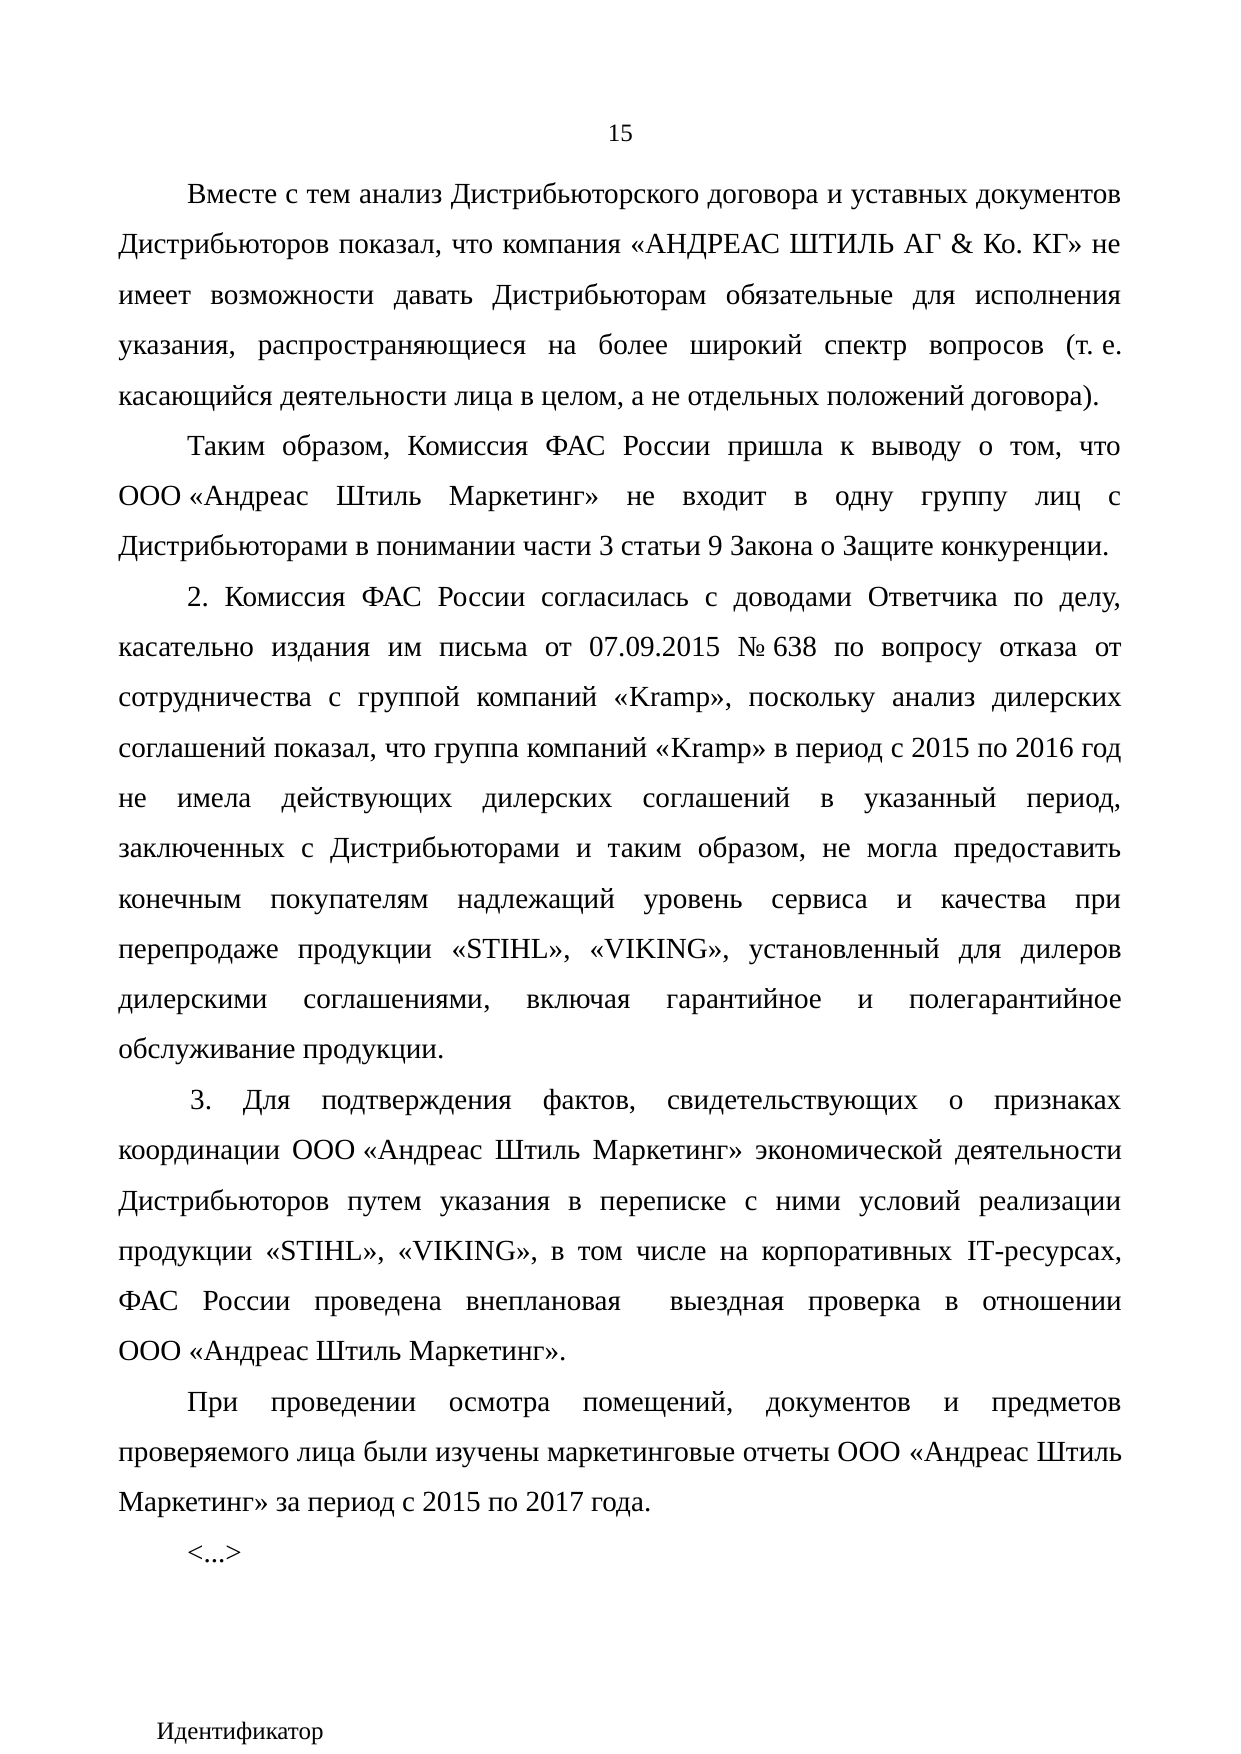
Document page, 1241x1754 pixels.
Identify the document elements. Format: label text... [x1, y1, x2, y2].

text <...> [118, 1535, 1122, 1568]
text Вместе с тем анализ Дистрибьюторского договора и уставных документов Дистрибьюторов показал, что компания «АНДРЕАС ШТИЛЬ АГ & Ко. КГ» не имеет возможности давать Дистрибьюторам обязательные для исполнения указания, распространяющиеся на более широкий спектр вопросов (т. е. касающийся деятельности лица в целом, а не отдельных положений договора). [118, 176, 1122, 411]
text 2. Комиссия ФАС России согласилась с доводами Ответчика по делу, касательно издания им письма от 07.09.2015 № 638 по вопросу отказа от сотрудничества с группой компаний «Kramp», поскольку анализ дилерских соглашений показал, что группа компаний «Kramp» в период с 2015 по 2016 год не имела действующих дилерских соглашений в указанный период, заключенных с Дистрибьюторами и таким образом, не могла предоставить конечным покупателям надлежащий уровень сервиса и качества при перепродаже продукции «STIHL», «VIKING», установленный для дилеров дилерскими соглашениями, включая гарантийное и полегарантийное обслуживание продукции. [118, 579, 1122, 1065]
text 3. Для подтверждения фактов, свидетельствующих о признаках координации ООО «Андреас Штиль Маркетинг» экономической деятельности Дистрибьюторов путем указания в переписке с ними условий реализации продукции «STIHL», «VIKING», в том числе на корпоративных IT-ресурсах, ФАС России проведена внеплановая выездная проверка в отношении ООО «Андреас Штиль Маркетинг». [118, 1082, 1122, 1367]
text При проведении осмотра помещений, документов и предметов проверяемого лица были изучены маркетинговые отчеты ООО «Андреас Штиль Маркетинг» за период с 2015 по 2017 года. [118, 1384, 1122, 1518]
text Таким образом, Комиссия ФАС России пришла к выводу о том, что ООО «Андреас Штиль Маркетинг» не входит в одну группу лиц с Дистрибьюторами в понимании части 3 статьи 9 Закона о Защите конкуренции. [118, 428, 1122, 562]
